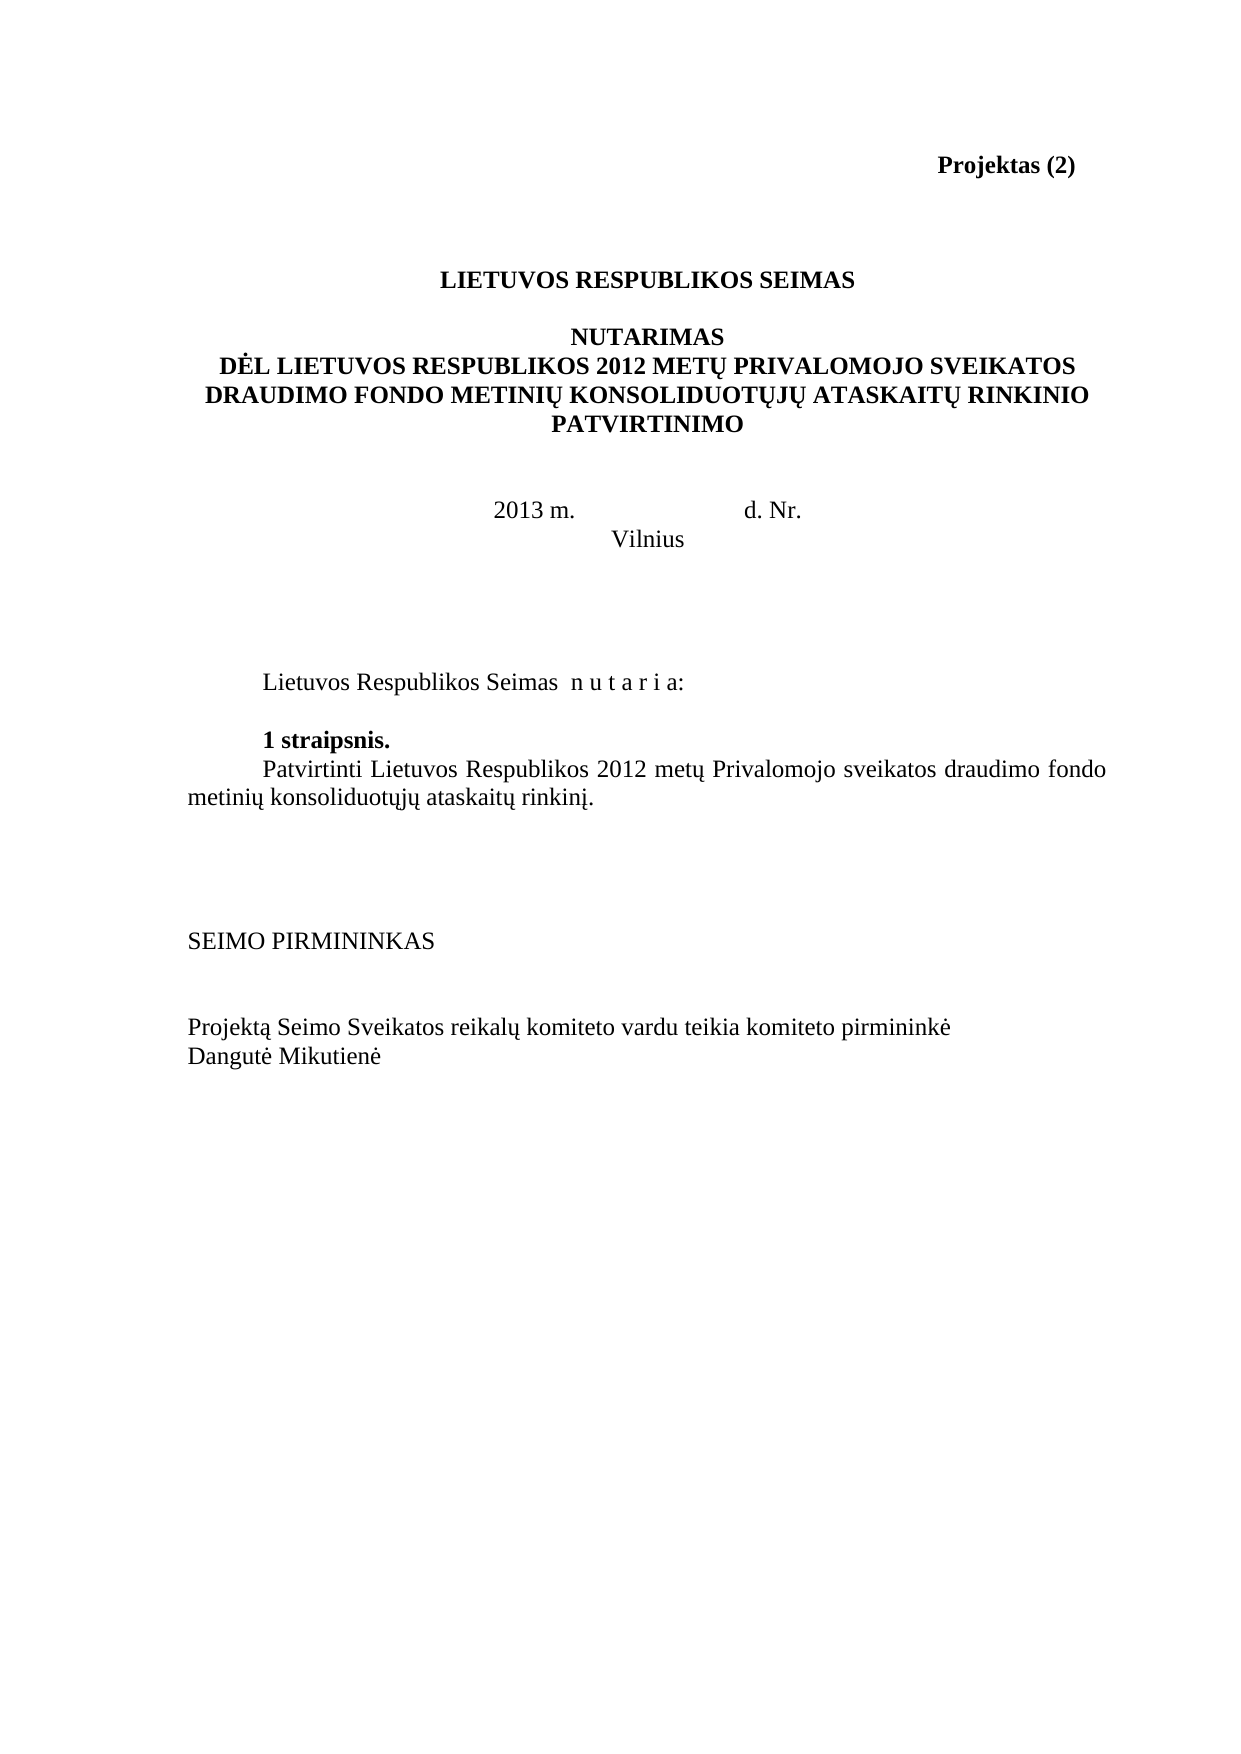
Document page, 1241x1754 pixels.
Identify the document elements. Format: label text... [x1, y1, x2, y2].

text SEIMO PIRMININKAS [187, 926, 1107, 955]
text Projektą Seimo Sveikatos reikalų komiteto vardu teikia komiteto pirmininkė [187, 1012, 1107, 1041]
text Lietuvos Respublikos Seimas n u t a r i a: [187, 667, 1107, 696]
text 2013 m. d. Nr. [187, 495, 1107, 524]
text NUTARIMAS [187, 322, 1107, 351]
text Projektas (2) [187, 150, 1107, 179]
text LIETUVOS RESPUBLIKOS SEIMAS [187, 265, 1107, 294]
text 1 straipsnis. [187, 725, 1107, 754]
text Patvirtinti Lietuvos Respublikos 2012 metų Privalomojo sveikatos draudimo fondo metinių konsoliduotųjų ataskaitų rinkinį. [187, 754, 1107, 811]
text Vilnius [187, 524, 1107, 552]
text Dangutė Mikutienė [187, 1041, 1107, 1070]
text DĖL LIETUVOS RESPUBLIKOS 2012 METŲ PRIVALOMOJO SVEIKATOS DRAUDIMO FONDO METINIŲ KONSOLIDUOTŲJŲ ATASKAITŲ RINKINIO PATVIRTINIMO [187, 351, 1107, 437]
